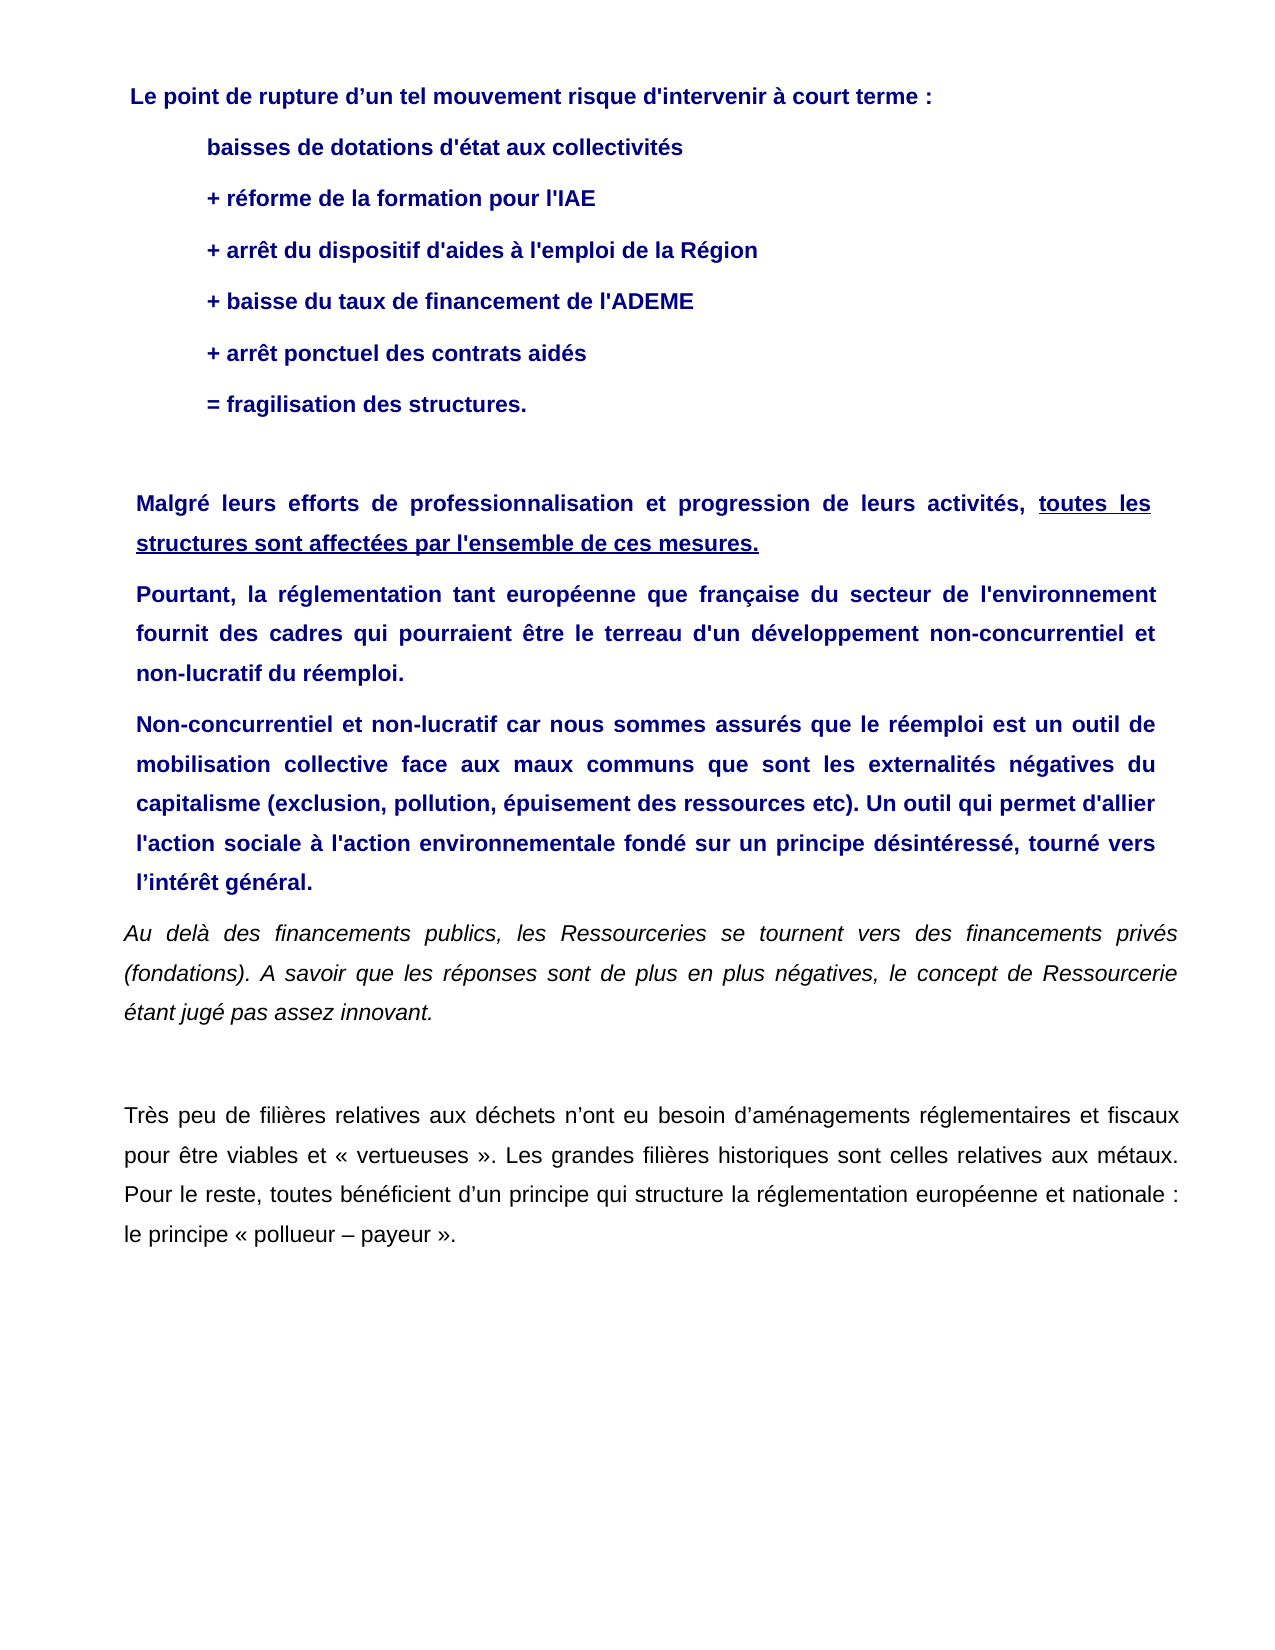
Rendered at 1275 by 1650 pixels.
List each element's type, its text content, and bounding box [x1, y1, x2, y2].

text Très peu de filières relatives aux déchets n’ont eu besoin d’aménagements réglementaires et fiscaux pour être viables et « vertueuses ». Les grandes filières historiques sont celles relatives aux métaux. Pour le reste, toutes bénéficient d’un principe qui structure la réglementation européenne et nationale : le principe « pollueur – payeur ». [124, 1102, 1181, 1247]
text + arrêt ponctuel des contrats aidés [207, 339, 1151, 366]
text baisses de dotations d'état aux collectivités [207, 134, 1151, 160]
text Malgré leurs efforts de professionnalisation et progression de leurs activités, toutes les structures sont affectées par l'ensemble de ces mesures. [136, 490, 1151, 556]
text + arrêt du dispositif d'aides à l'emploi de la Région [207, 237, 1151, 263]
text Au delà des financements publics, les Ressourceries se tournent vers des financements privés (fondations). A savoir que les réponses sont de plus en plus négatives, le concept de Ressourcerie étant jugé pas assez innovant. [124, 920, 1181, 1026]
text = fragilisation des structures. [207, 391, 1151, 417]
text Non-concurrentiel et non-lucratif car nous sommes assurés que le réemploi est un outil de mobilisation collective face aux maux communs que sont les externalités négatives du capitalisme (exclusion, pollution, épuisement des ressources etc). Un outil qui permet d'allier l'action sociale à l'action environnementale fondé sur un principe désintéressé, tourné vers l’intérêt général. [136, 711, 1157, 895]
text Le point de rupture d’un tel mouvement risque d'intervenir à court terme : [130, 83, 1151, 109]
text + baisse du taux de financement de l'ADEME [207, 288, 1151, 314]
text + réforme de la formation pour l'IAE [207, 185, 1151, 212]
text Pourtant, la réglementation tant européenne que française du secteur de l'environnement fournit des cadres qui pourraient être le terreau d'un développement non-concurrentiel et non-lucratif du réemploi. [136, 581, 1157, 686]
